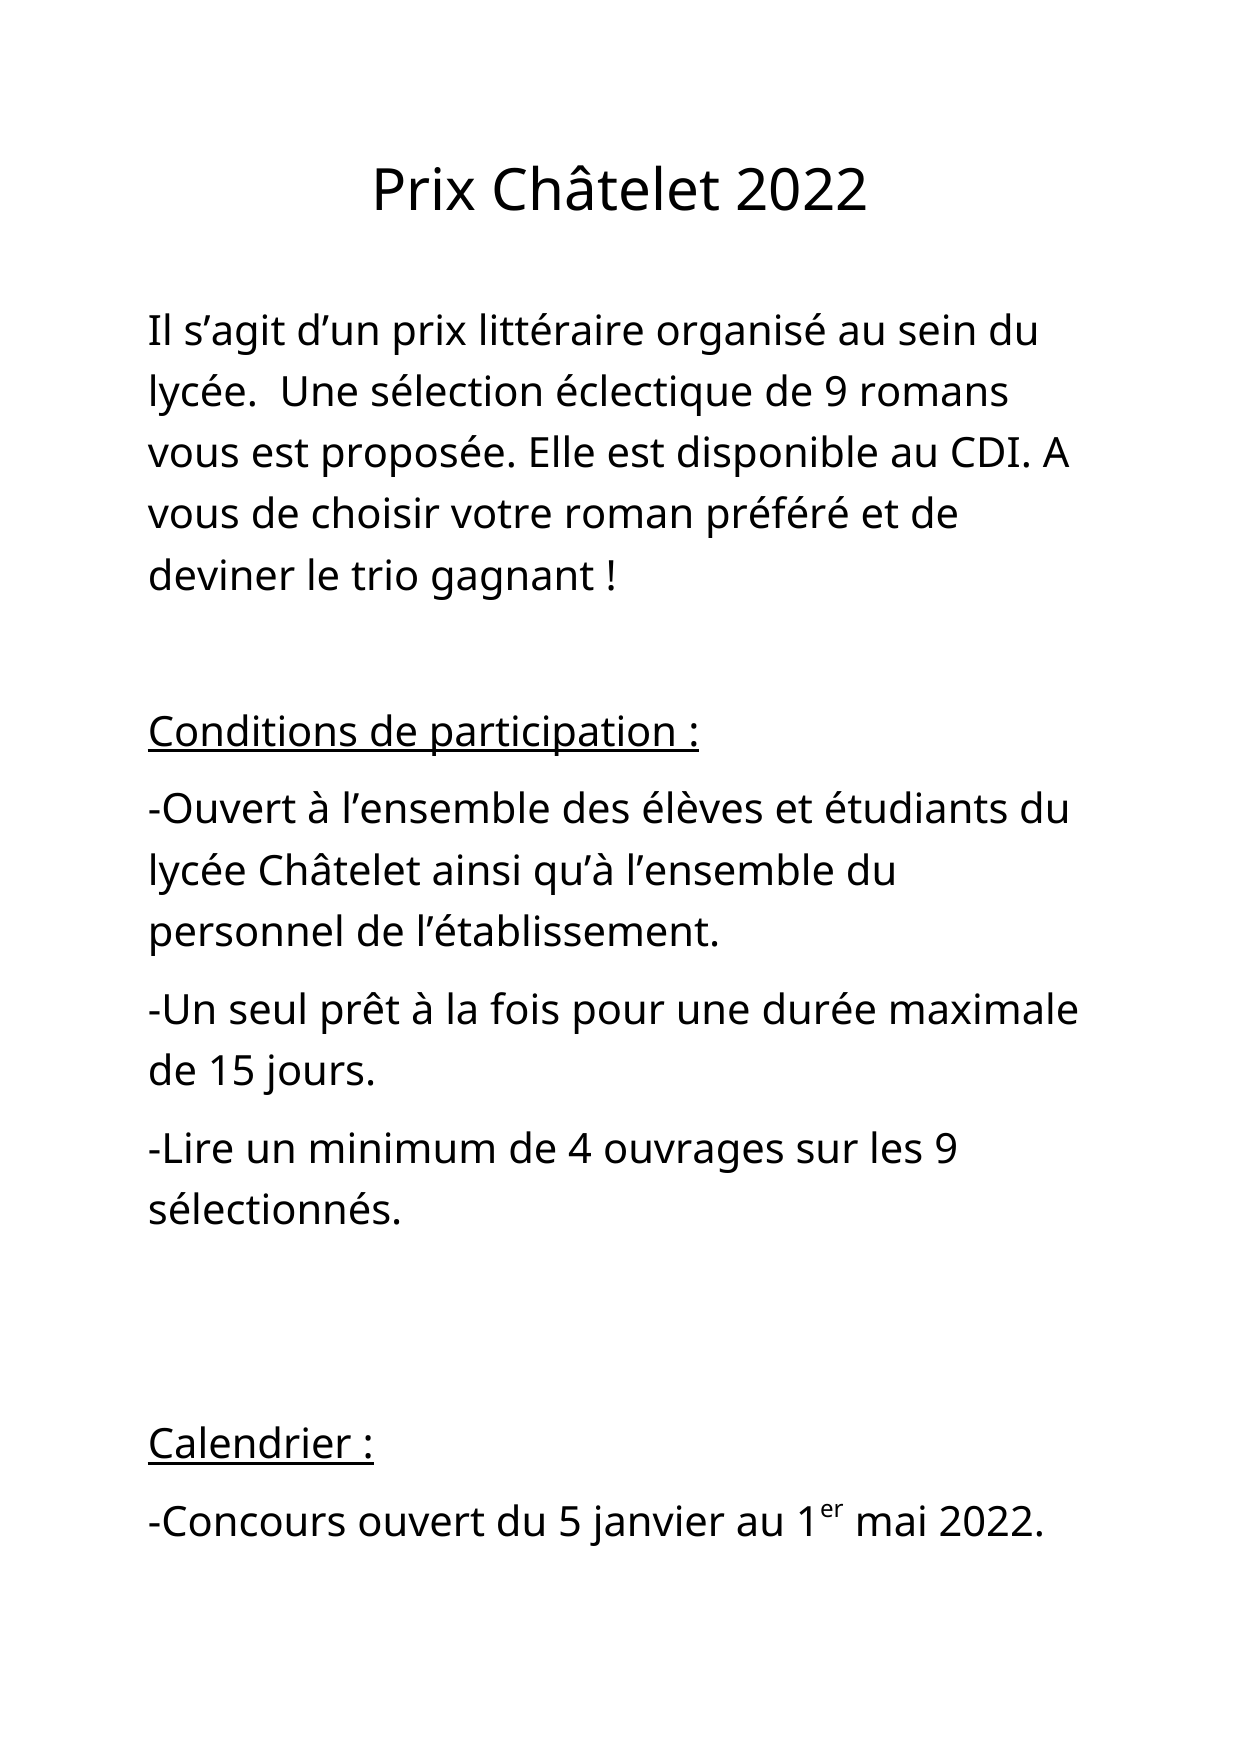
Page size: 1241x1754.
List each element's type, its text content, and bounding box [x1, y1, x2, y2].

text Prix Châtelet 2022 [148, 148, 1093, 227]
text Il s’agit d’un prix littéraire organisé au sein du lycée. Une sélection éclectique de 9 romans vous est proposée. Elle est disponible au CDI. A vous de choisir votre roman préféré et de deviner le trio gagnant ! [148, 301, 1093, 602]
text -Lire un minimum de 4 ouvrages sur les 9 sélectionnés. [148, 1119, 1093, 1237]
text -Un seul prêt à la fois pour une durée maximale de 15 jours. [148, 980, 1093, 1098]
text Calendrier : [148, 1414, 1093, 1471]
text -Ouvert à l’ensemble des élèves et étudiants du lycée Châtelet ainsi qu’à l’ensemble du personnel de l’établissement. [148, 779, 1093, 958]
text -Concours ouvert du 5 janvier au 1er mai 2022. [148, 1492, 1093, 1548]
text Conditions de participation : [148, 701, 1093, 758]
